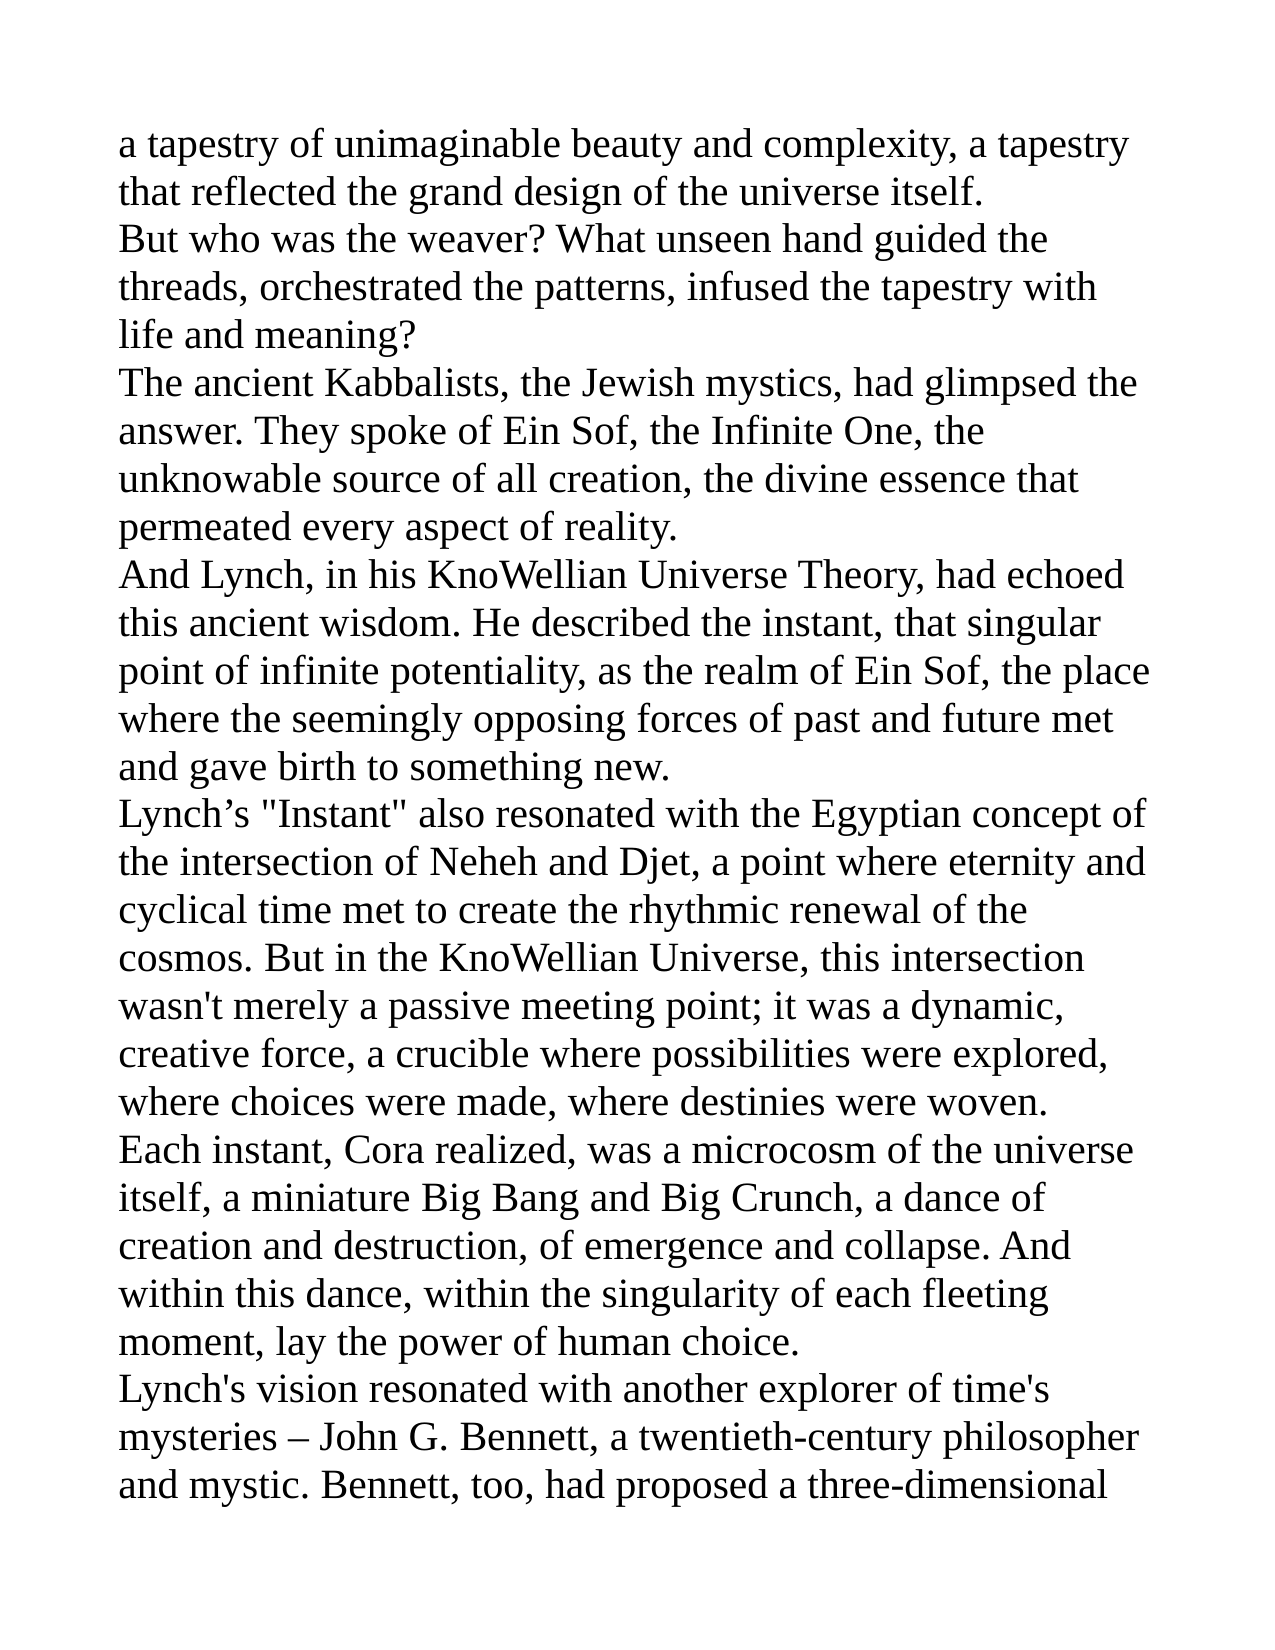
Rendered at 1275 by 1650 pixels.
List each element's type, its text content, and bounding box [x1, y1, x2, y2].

text But who was the weaver? What unseen hand guided the threads, orchestrated the patterns, infused the tapestry with life and meaning? [118, 214, 1157, 358]
text The ancient Kabbalists, the Jewish mystics, had glimpsed the answer. They spoke of Ein Sof, the Infinite One, the unknowable source of all creation, the divine essence that permeated every aspect of reality. [118, 358, 1157, 549]
text Lynch's vision resonated with another explorer of time's mysteries – John G. Bennett, a twentieth-century philosopher and mystic. Bennett, too, had proposed a three-dimensional [118, 1364, 1157, 1508]
text Each instant, Cora realized, was a microcosm of the universe itself, a miniature Big Bang and Big Crunch, a dance of creation and destruction, of emergence and collapse. And within this dance, within the singularity of each fleeting moment, lay the power of human choice. [118, 1124, 1157, 1364]
text And Lynch, in his KnoWellian Universe Theory, had echoed this ancient wisdom. He described the instant, that singular point of infinite potentiality, as the realm of Ein Sof, the place where the seemingly opposing forces of past and future met and gave birth to something new. [118, 549, 1157, 789]
text a tapestry of unimaginable beauty and complexity, a tapestry that reflected the grand design of the universe itself. [118, 118, 1157, 214]
text Lynch’s "Instant" also resonated with the Egyptian concept of the intersection of Neheh and Djet, a point where eternity and cyclical time met to create the rhythmic renewal of the cosmos. But in the KnoWellian Universe, this intersection wasn't merely a passive meeting point; it was a dynamic, creative force, a crucible where possibilities were explored, where choices were made, where destinies were woven. [118, 789, 1157, 1124]
